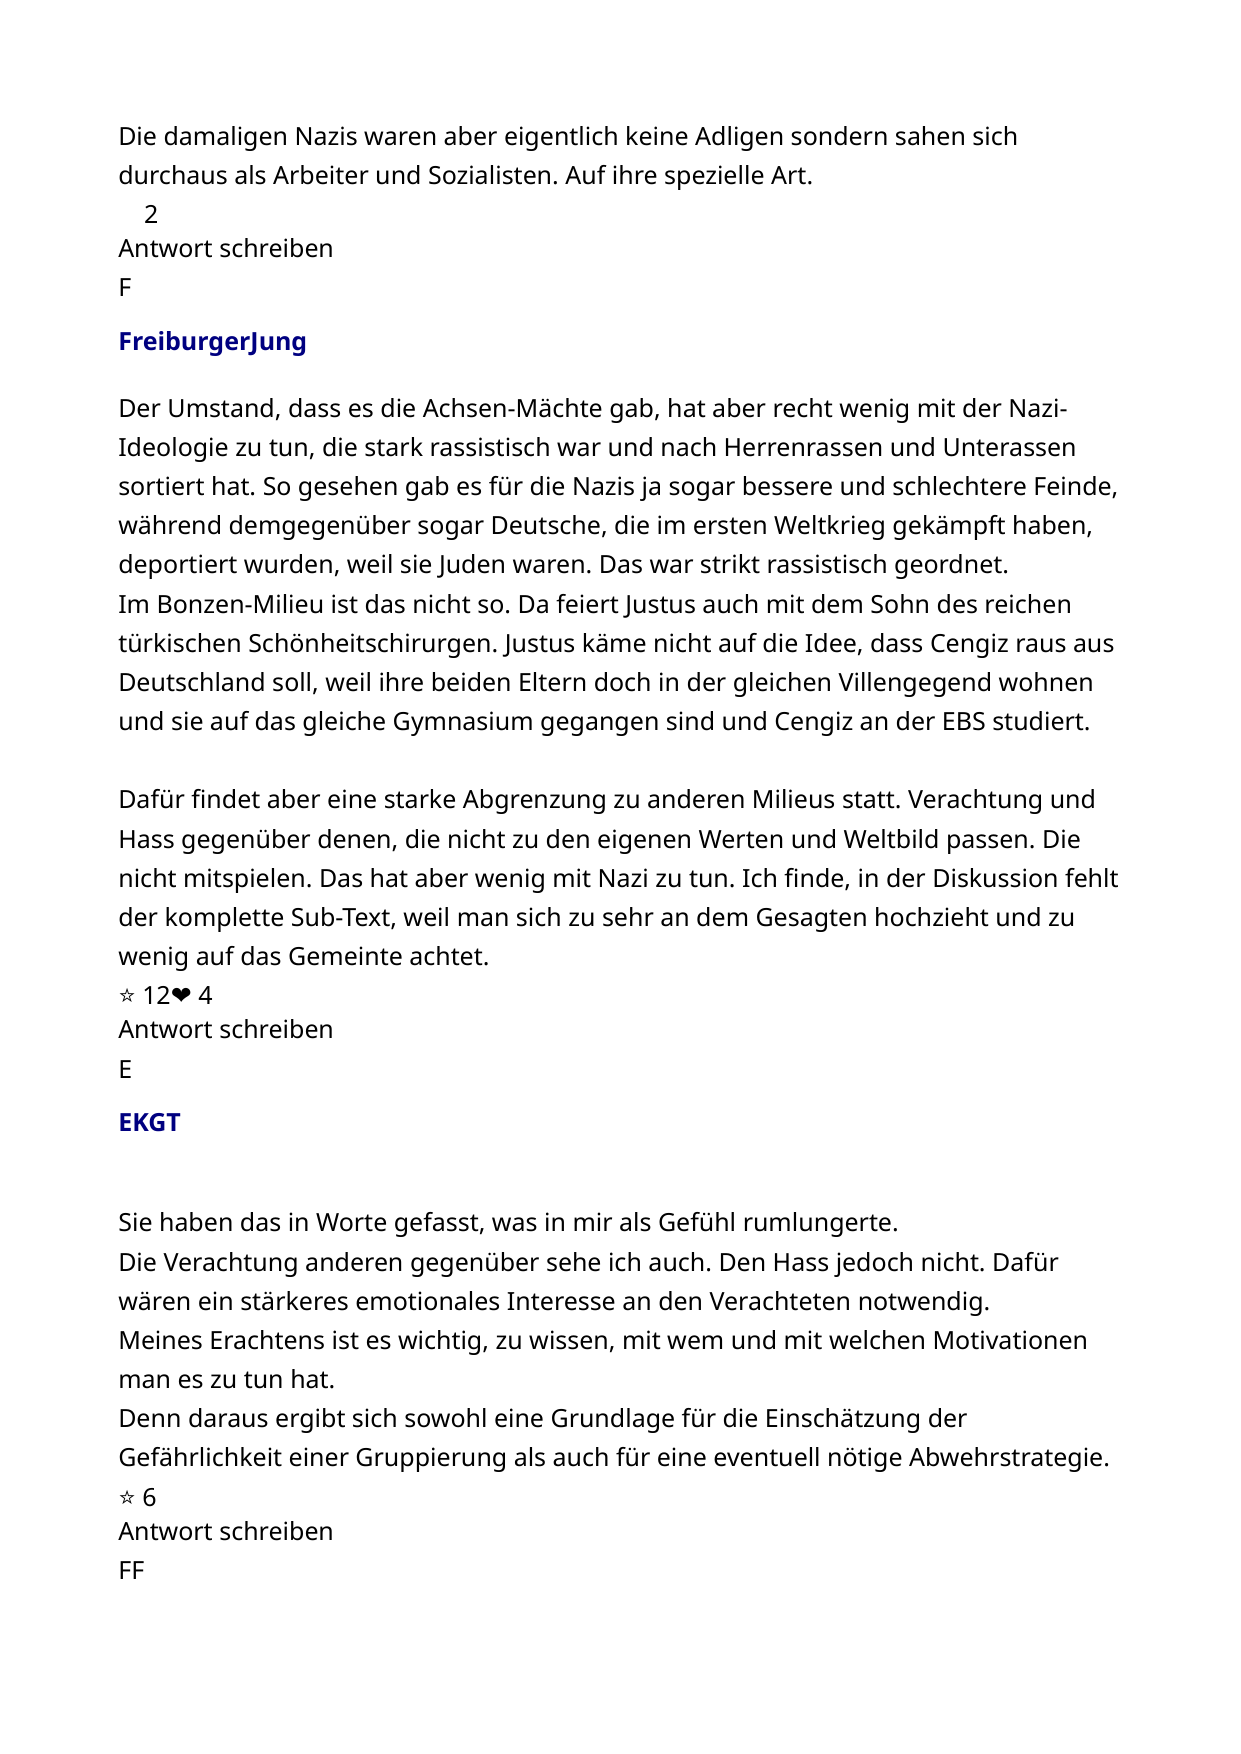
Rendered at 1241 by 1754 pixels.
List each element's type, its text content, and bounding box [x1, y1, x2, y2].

text Meines Erachtens ist es wichtig, zu wissen, mit wem und mit welchen Motivationen man es zu tun hat. [118, 1323, 1122, 1396]
text Die damaligen Nazis waren aber eigentlich keine Adligen sondern sahen sich durchaus als Arbeiter und Sozialisten. Auf ihre spezielle Art. [118, 118, 1122, 191]
text Die Verachtung anderen gegenüber sehe ich auch. Den Hass jedoch nicht. Dafür wären ein stärkeres emotionales Interesse an den Verachteten notwendig. [118, 1244, 1122, 1317]
text 🤨 2 [118, 196, 1122, 231]
text F [118, 270, 1122, 304]
text Der Umstand, dass es die Achsen-Mächte gab, hat aber recht wenig mit der Nazi-Ideologie zu tun, die stark rassistisch war und nach Herrenrassen und Unterassen sortiert hat. So gesehen gab es für die Nazis ja sogar bessere und schlechtere Feinde, während demgegenüber sogar Deutsche, die im ersten Weltkrieg gekämpft haben, deportiert wurden, weil sie Juden waren. Das war strikt rassistisch geordnet. [118, 391, 1122, 581]
text ⭐️ 12❤️ 4 [118, 978, 1122, 1012]
text Sie haben das in Worte gefasst, was in mir als Gefühl rumlungerte. [118, 1205, 1122, 1239]
subtitle FreiburgerJung [118, 323, 1122, 357]
text Im Bonzen-Milieu ist das nicht so. Da feiert Justus auch mit dem Sohn des reichen türkischen Schönheitschirurgen. Justus käme nicht auf die Idee, dass Cengiz raus aus Deutschland soll, weil ihre beiden Eltern doch in der gleichen Villengegend wohnen und sie auf das gleiche Gymnasium gegangen sind und Cengiz an der EBS studiert. [118, 586, 1122, 738]
text E [118, 1051, 1122, 1085]
text Dafür findet aber eine starke Abgrenzung zu anderen Milieus statt. Verachtung und Hass gegenüber denen, die nicht zu den eigenen Werten und Weltbild passen. Die nicht mitspielen. Das hat aber wenig mit Nazi zu tun. Ich finde, in der Diskussion fehlt der komplette Sub-Text, weil man sich zu sehr an dem Gesagten hochzieht und zu wenig auf das Gemeinte achtet. [118, 743, 1122, 973]
text Denn daraus ergibt sich sowohl eine Grundlage für die Einschätzung der Gefährlichkeit einer Gruppierung als auch für eine eventuell nötige Abwehrstrategie. [118, 1401, 1122, 1474]
text Antwort schreiben [118, 1012, 1122, 1046]
subtitle EKGT [118, 1105, 1122, 1139]
text FF [118, 1552, 1122, 1587]
text Antwort schreiben [118, 1513, 1122, 1547]
text ⭐️ 6 [118, 1479, 1122, 1513]
text Antwort schreiben [118, 231, 1122, 264]
